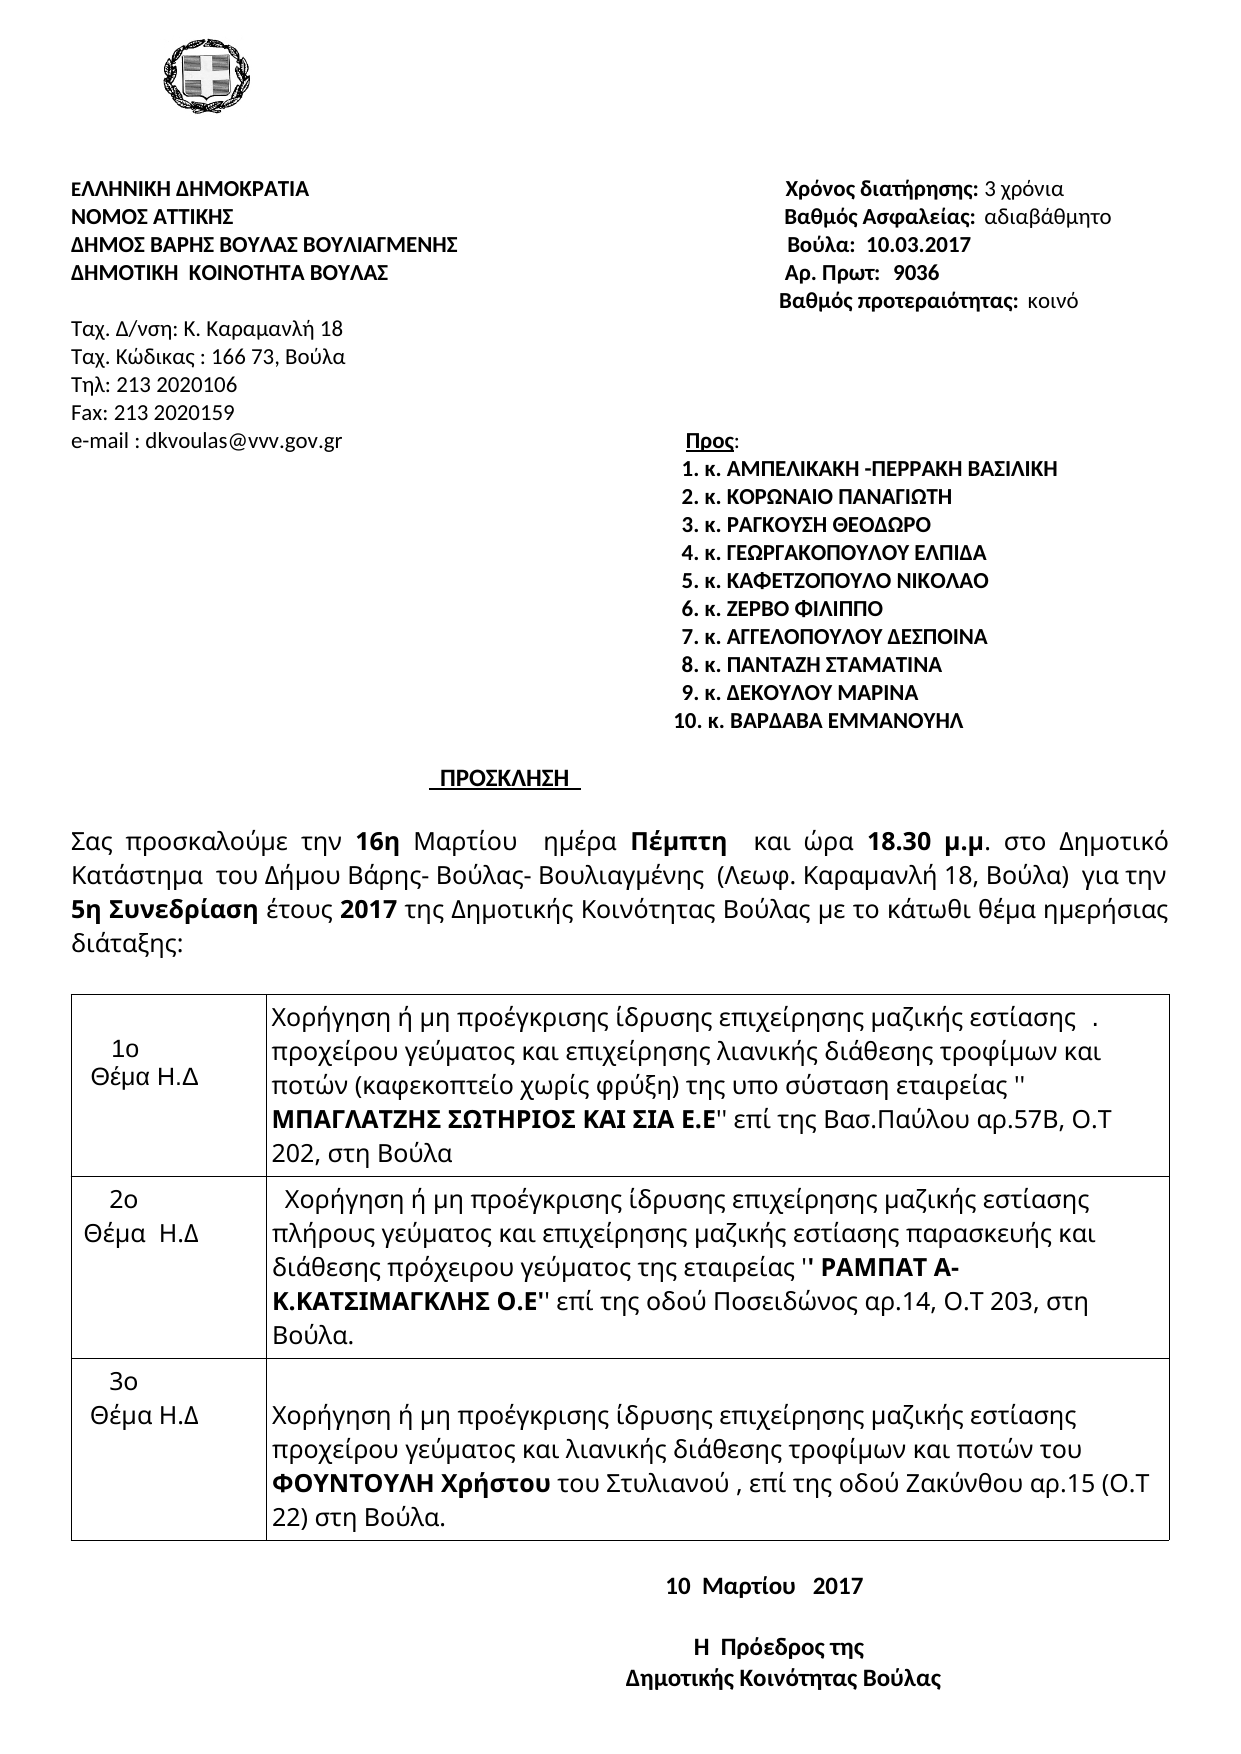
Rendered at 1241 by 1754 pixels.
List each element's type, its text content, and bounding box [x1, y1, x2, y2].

text 4. κ. ΓΕΩΡΓΑΚΟΠΟΥΛΟΥ ΕΛΠΙΔΑ [71, 538, 1169, 566]
text 5η Συνεδρίαση έτους 2017 της Δημοτικής Κοινότητας Βούλας με το κάτωθι θέμα ημερήσιας διάταξης: [71, 892, 1169, 960]
text 2. κ. ΚΟΡΩΝΑΙΟ ΠΑΝΑΓΙΩΤΗ [71, 482, 1169, 510]
text Η Πρόεδρος της [71, 1631, 1169, 1662]
text ΔΗΜΟΤΙΚΗ ΚΟΙΝΟΤΗΤΑ ΒΟΥΛΑΣ Αρ. Πρωτ: 9036 [71, 258, 1169, 286]
table_header . Χορήγηση ή μη προέγκρισης ίδρυσης επιχείρησης μαζικής εστίασης προχείρου γεύματος και επιχείρησης λιανικής διάθεσης τροφίμων και ποτών (καφεκοπτείο χωρίς φρύξη) της υπο σύσταση εταιρείας '' ΜΠΑΓΛΑΤΖΗΣ ΣΩΤΗΡΙΟΣ ΚΑΙ ΣΙΑ Ε.Ε'' επί της Βασ.Παύλου αρ.57Β, Ο.Τ 202, στη Βούλα [267, 995, 1169, 1176]
text Τηλ: 213 2020106 [71, 370, 1169, 398]
picture [160, 35, 254, 117]
table_header Χορήγηση ή μη προέγκρισης ίδρυσης επιχείρησης μαζικής εστίασης πλήρους γεύματος και επιχείρησης μαζικής εστίασης παρασκευής και διάθεσης πρόχειρου γεύματος της εταιρείας '' ΡΑΜΠΑΤ Α- Κ.ΚΑΤΣΙΜΑΓΚΛΗΣ Ο.Ε'' επί της οδού Ποσειδώνος αρ.14, Ο.Τ 203, στη Βούλα. [267, 1177, 1169, 1358]
text 6. κ. ΖΕΡΒΟ ΦΙΛΙΠΠΟ [71, 594, 1169, 622]
table_header 2ο Θέμα Η.Δ [72, 1177, 266, 1358]
text Βαθμός προτεραιότητας: κοινό [71, 286, 1169, 314]
text Ταχ. Κώδικας : 166 73, Βούλα [71, 342, 1169, 370]
text 10. κ. ΒΑΡΔΑΒΑ ΕΜΜΑΝΟΥΗΛ [71, 706, 1169, 734]
table_cell Χορήγηση ή μη προέγκρισης ίδρυσης επιχείρησης μαζικής εστίασης προχείρου γεύματος και λιανικής διάθεσης τροφίμων και ποτών του ΦΟΥΝΤΟΥΛΗ Χρήστου του Στυλιανού , επί της οδού Ζακύνθου αρ.15 (Ο.Τ 22) στη Βούλα. [267, 1359, 1169, 1539]
text Δημοτικής Κοινότητας Βούλας [71, 1662, 1169, 1692]
text ΔΗΜΟΣ ΒΑΡΗΣ ΒΟΥΛΑΣ ΒΟΥΛΙΑΓΜΕΝΗΣ Βούλα: 10.03.2017 [71, 230, 1169, 258]
table_header 1ο Θέμα Η.Δ [72, 995, 266, 1176]
text 7. κ. ΑΓΓΕΛΟΠΟΥΛΟΥ ΔΕΣΠΟΙΝΑ [71, 622, 1169, 650]
text 8. κ. ΠΑΝΤΑΖΗ ΣΤΑΜΑΤΙΝΑ [71, 650, 1169, 678]
text 10 Μαρτίου 2017 [71, 1570, 1169, 1601]
text 3. κ. ΡΑΓΚΟΥΣΗ ΘΕΟΔΩΡΟ [71, 510, 1169, 538]
text e-mail : dkvoulas@vvv.gov.gr Προς: [71, 426, 1169, 454]
text Fax: 213 2020159 [71, 398, 1169, 426]
text Σας προσκαλούμε την 16η Μαρτίου ημέρα Πέμπτη και ώρα 18.30 μ.μ. στo Δημοτικό Κατάστημα του Δήμου Βάρης- Βούλας- Βουλιαγμένης (Λεωφ. Καραμανλή 18, Βούλα) για την [71, 823, 1169, 892]
text ΕΛΛΗΝΙΚΗ ΔΗΜΟΚΡΑΤΙΑ Χρόνος διατήρησης: 3 χρόνια [71, 174, 1169, 202]
text Ταχ. Δ/νση: Κ. Καραμανλή 18 [71, 314, 1169, 342]
text 1. κ. AMΠΕΛΙΚΑΚΗ -ΠΕΡΡΑΚΗ ΒΑΣΙΛΙΚΗ [71, 454, 1169, 482]
text ΠΡΟΣΚΛΗΣΗ [71, 762, 1169, 793]
text 9. κ. ΔΕΚΟΥΛΟΥ ΜΑΡΙΝΑ [71, 678, 1169, 706]
text ΝΟΜΟΣ ΑΤΤΙΚΗΣ Βαθμός Ασφαλείας: αδιαβάθμητο [71, 202, 1169, 230]
text 5. κ. ΚΑΦΕΤΖΟΠΟΥΛΟ ΝΙΚΟΛΑΟ [71, 566, 1169, 594]
table_cell 3ο Θέμα Η.Δ [72, 1359, 266, 1539]
